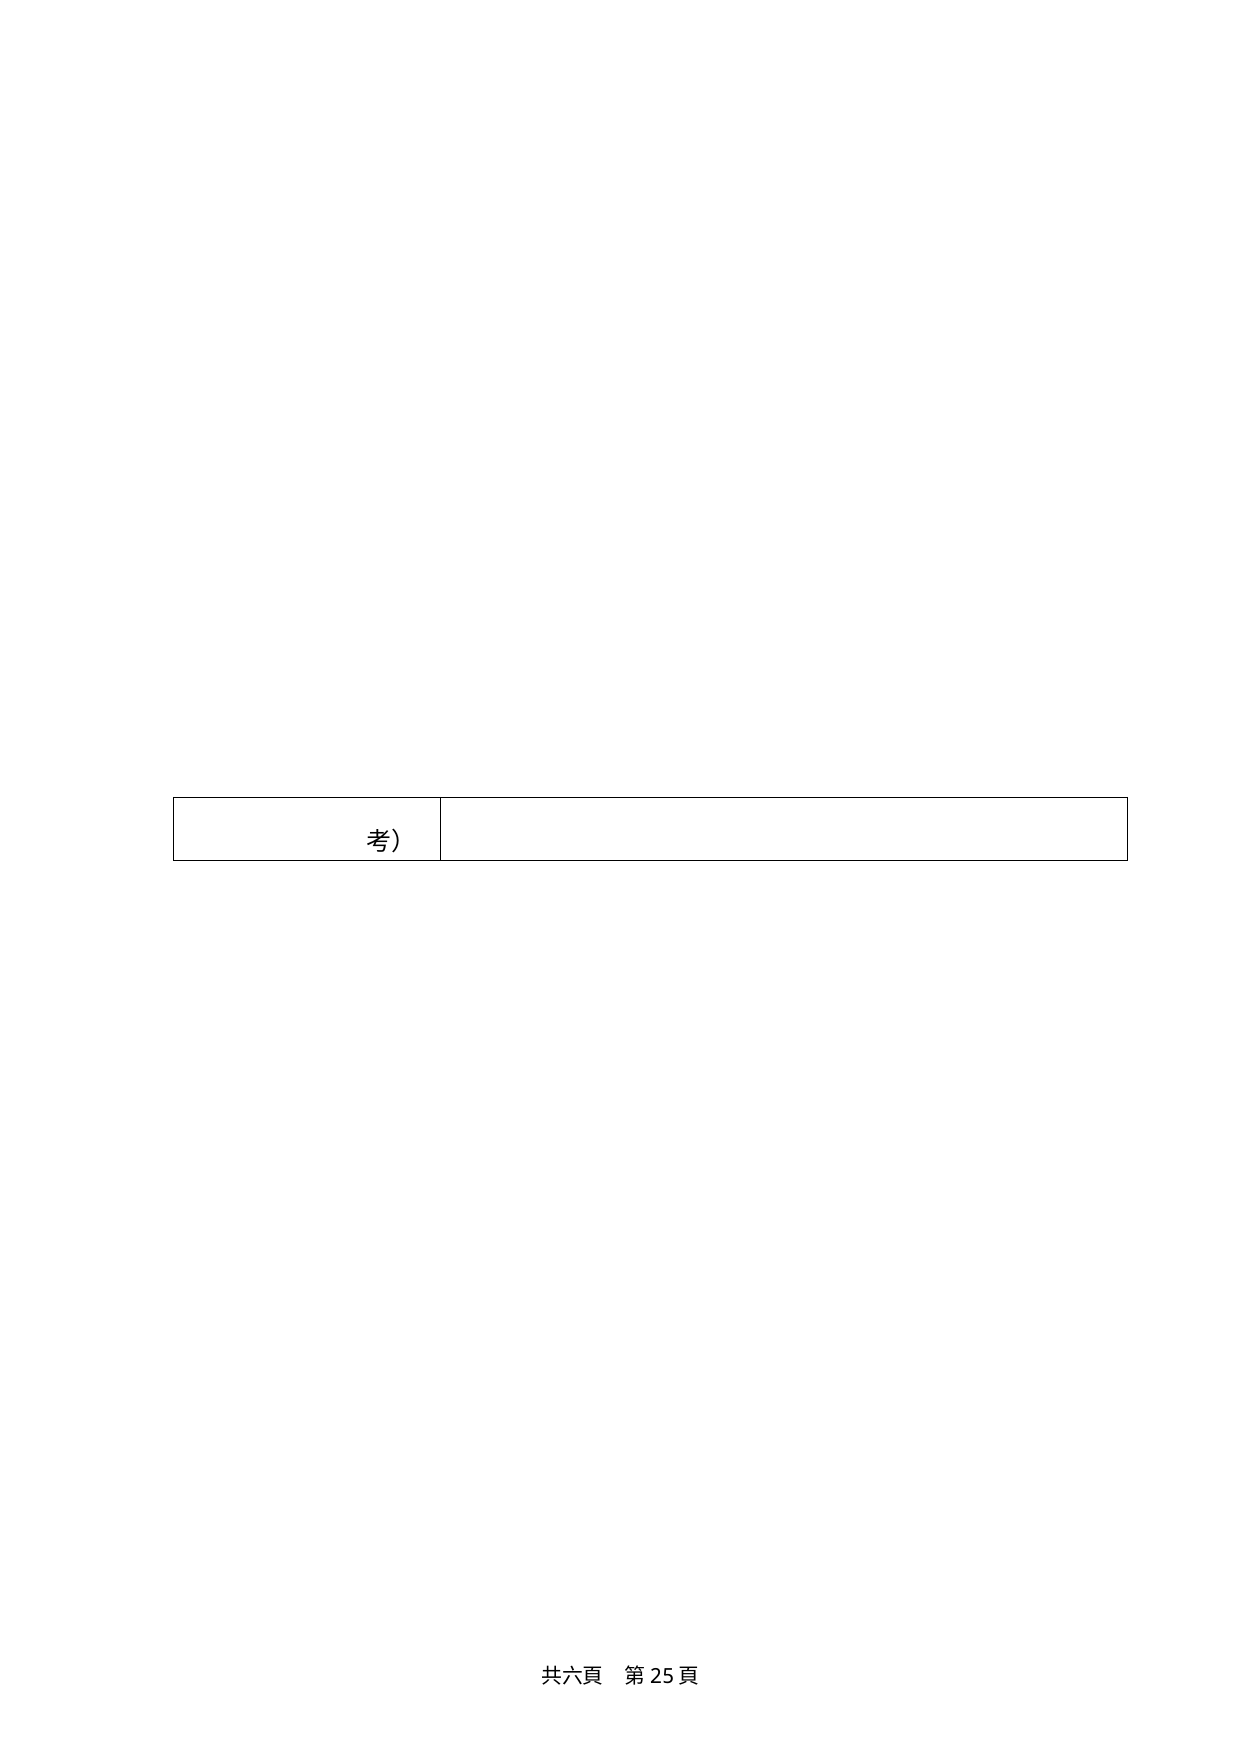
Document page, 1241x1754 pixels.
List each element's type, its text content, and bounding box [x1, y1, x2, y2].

table_cell [441, 798, 1127, 860]
table_cell 考） [174, 798, 440, 860]
